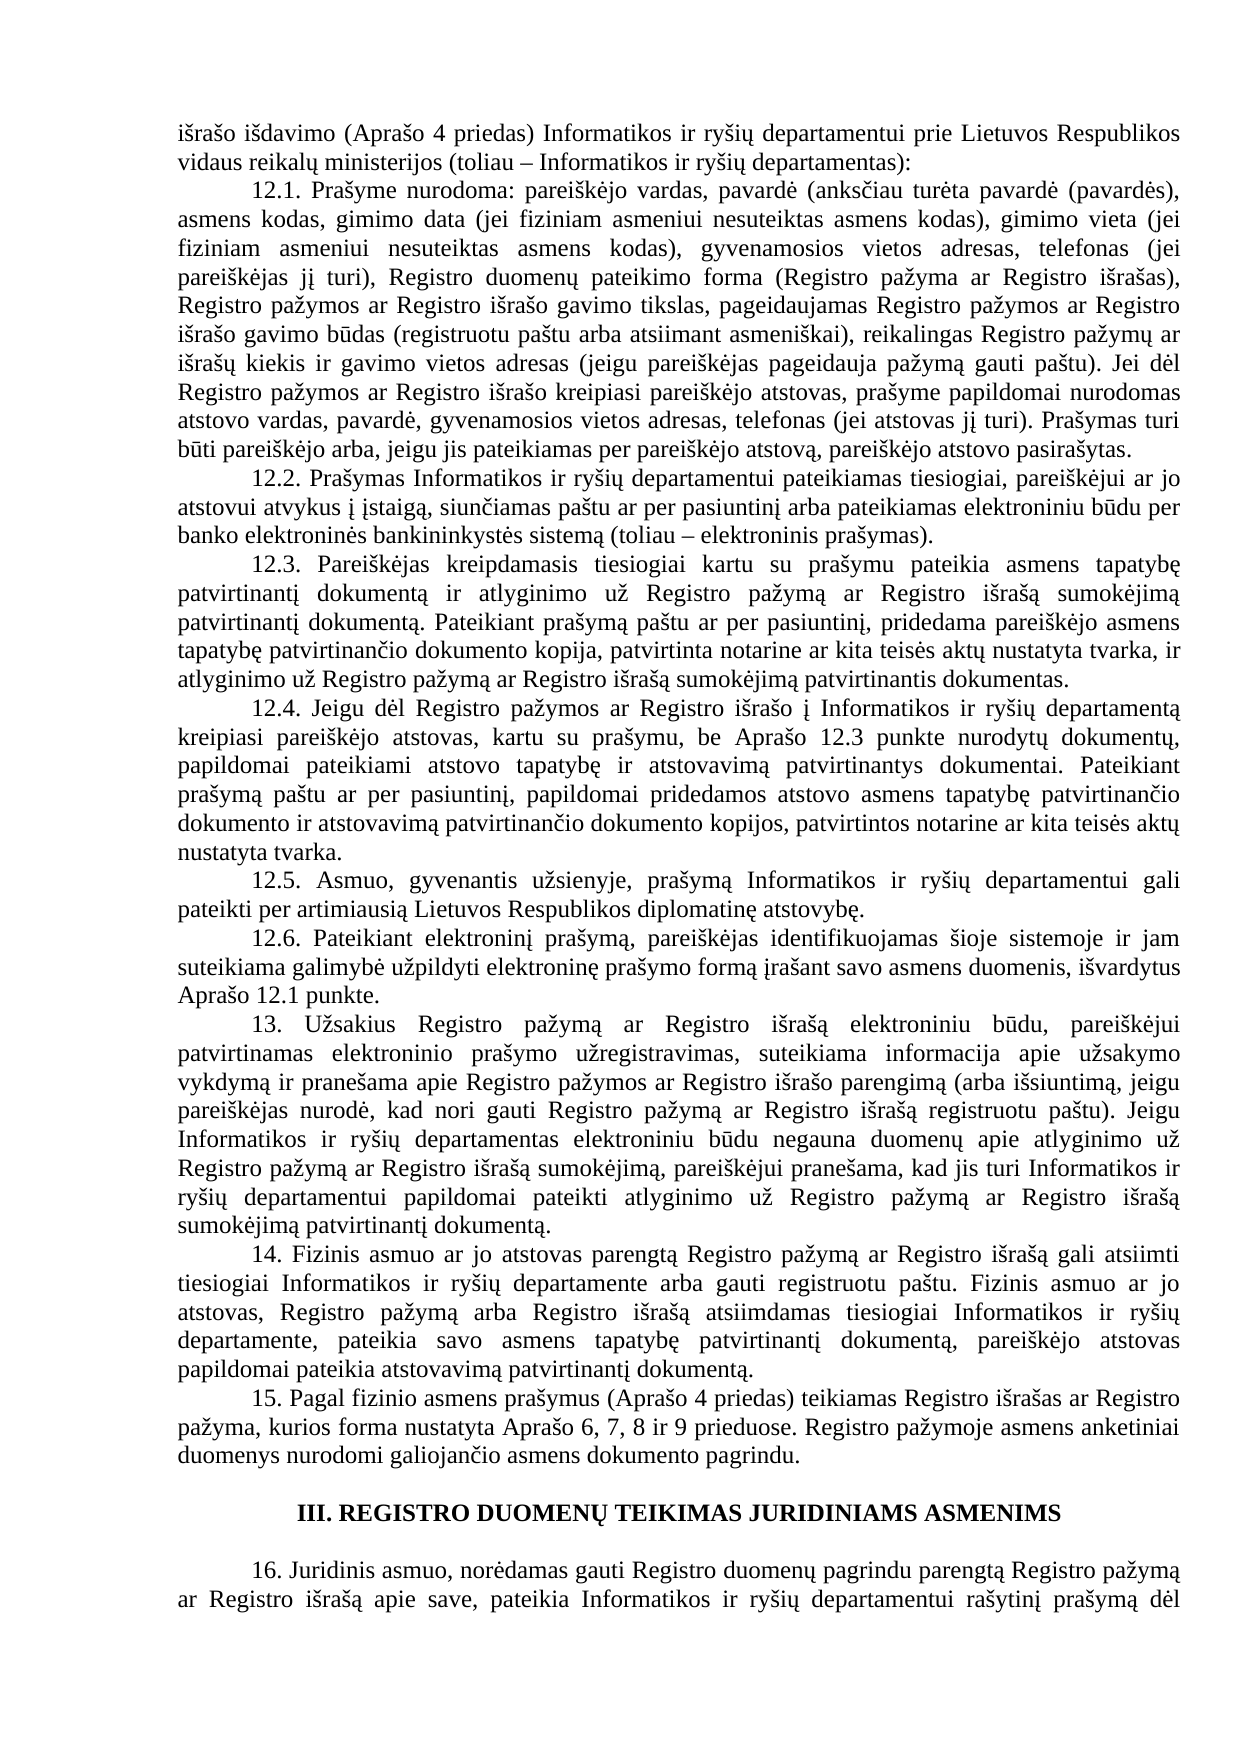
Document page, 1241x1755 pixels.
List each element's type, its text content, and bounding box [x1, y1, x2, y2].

text 12.4. Jeigu dėl Registro pažymos ar Registro išrašo į Informatikos ir ryšių departamentą kreipiasi pareiškėjo atstovas, kartu su prašymu, be Aprašo 12.3 punkte nurodytų dokumentų, papildomai pateikiami atstovo tapatybę ir atstovavimą patvirtinantys dokumentai. Pateikiant prašymą paštu ar per pasiuntinį, papildomai pridedamos atstovo asmens tapatybę patvirtinančio dokumento ir atstovavimą patvirtinančio dokumento kopijos, patvirtintos notarine ar kita teisės aktų nustatyta tvarka. [177, 693, 1181, 866]
text 12.6. Pateikiant elektroninį prašymą, pareiškėjas identifikuojamas šioje sistemoje ir jam suteikiama galimybė užpildyti elektroninę prašymo formą įrašant savo asmens duomenis, išvardytus Aprašo 12.1 punkte. [177, 923, 1181, 1009]
text 12.1. Prašyme nurodoma: pareiškėjo vardas, pavardė (anksčiau turėta pavardė (pavardės), asmens kodas, gimimo data (jei fiziniam asmeniui nesuteiktas asmens kodas), gimimo vieta (jei fiziniam asmeniui nesuteiktas asmens kodas), gyvenamosios vietos adresas, telefonas (jei pareiškėjas jį turi), Registro duomenų pateikimo forma (Registro pažyma ar Registro išrašas), Registro pažymos ar Registro išrašo gavimo tikslas, pageidaujamas Registro pažymos ar Registro išrašo gavimo būdas (registruotu paštu arba atsiimant asmeniškai), reikalingas Registro pažymų ar išrašų kiekis ir gavimo vietos adresas (jeigu pareiškėjas pageidauja pažymą gauti paštu). Jei dėl Registro pažymos ar Registro išrašo kreipiasi pareiškėjo atstovas, prašyme papildomai nurodomas atstovo vardas, pavardė, gyvenamosios vietos adresas, telefonas (jei atstovas jį turi). Prašymas turi būti pareiškėjo arba, jeigu jis pateikiamas per pareiškėjo atstovą, pareiškėjo atstovo pasirašytas. [177, 176, 1181, 463]
text išrašo išdavimo (Aprašo 4 priedas) Informatikos ir ryšių departamentui prie Lietuvos Respublikos vidaus reikalų ministerijos (toliau – Informatikos ir ryšių departamentas): [177, 118, 1181, 176]
text 15. Pagal fizinio asmens prašymus (Aprašo 4 priedas) teikiamas Registro išrašas ar Registro pažyma, kurios forma nustatyta Aprašo 6, 7, 8 ir 9 prieduose. Registro pažymoje asmens anketiniai duomenys nurodomi galiojančio asmens dokumento pagrindu. [177, 1383, 1181, 1469]
text 12.3. Pareiškėjas kreipdamasis tiesiogiai kartu su prašymu pateikia asmens tapatybę patvirtinantį dokumentą ir atlyginimo už Registro pažymą ar Registro išrašą sumokėjimą patvirtinantį dokumentą. Pateikiant prašymą paštu ar per pasiuntinį, pridedama pareiškėjo asmens tapatybę patvirtinančio dokumento kopija, patvirtinta notarine ar kita teisės aktų nustatyta tvarka, ir atlyginimo už Registro pažymą ar Registro išrašą sumokėjimą patvirtinantis dokumentas. [177, 549, 1181, 693]
text 13. Užsakius Registro pažymą ar Registro išrašą elektroniniu būdu, pareiškėjui patvirtinamas elektroninio prašymo užregistravimas, suteikiama informacija apie užsakymo vykdymą ir pranešama apie Registro pažymos ar Registro išrašo parengimą (arba išsiuntimą, jeigu pareiškėjas nurodė, kad nori gauti Registro pažymą ar Registro išrašą registruotu paštu). Jeigu Informatikos ir ryšių departamentas elektroniniu būdu negauna duomenų apie atlyginimo už Registro pažymą ar Registro išrašą sumokėjimą, pareiškėjui pranešama, kad jis turi Informatikos ir ryšių departamentui papildomai pateikti atlyginimo už Registro pažymą ar Registro išrašą sumokėjimą patvirtinantį dokumentą. [177, 1009, 1181, 1239]
text III. REGISTRO DUOMENŲ TEIKIMAS JURIDINIAMS ASMENIMS [177, 1498, 1181, 1527]
text 14. Fizinis asmuo ar jo atstovas parengtą Registro pažymą ar Registro išrašą gali atsiimti tiesiogiai Informatikos ir ryšių departamente arba gauti registruotu paštu. Fizinis asmuo ar jo atstovas, Registro pažymą arba Registro išrašą atsiimdamas tiesiogiai Informatikos ir ryšių departamente, pateikia savo asmens tapatybę patvirtinantį dokumentą, pareiškėjo atstovas papildomai pateikia atstovavimą patvirtinantį dokumentą. [177, 1239, 1181, 1383]
text 12.5. Asmuo, gyvenantis užsienyje, prašymą Informatikos ir ryšių departamentui gali pateikti per artimiausią Lietuvos Respublikos diplomatinę atstovybę. [177, 866, 1181, 923]
text 12.2. Prašymas Informatikos ir ryšių departamentui pateikiamas tiesiogiai, pareiškėjui ar jo atstovui atvykus į įstaigą, siunčiamas paštu ar per pasiuntinį arba pateikiamas elektroniniu būdu per banko elektroninės bankininkystės sistemą (toliau – elektroninis prašymas). [177, 463, 1181, 549]
text 16. Juridinis asmuo, norėdamas gauti Registro duomenų pagrindu parengtą Registro pažymą ar Registro išrašą apie save, pateikia Informatikos ir ryšių departamentui rašytinį prašymą dėl [177, 1556, 1181, 1613]
